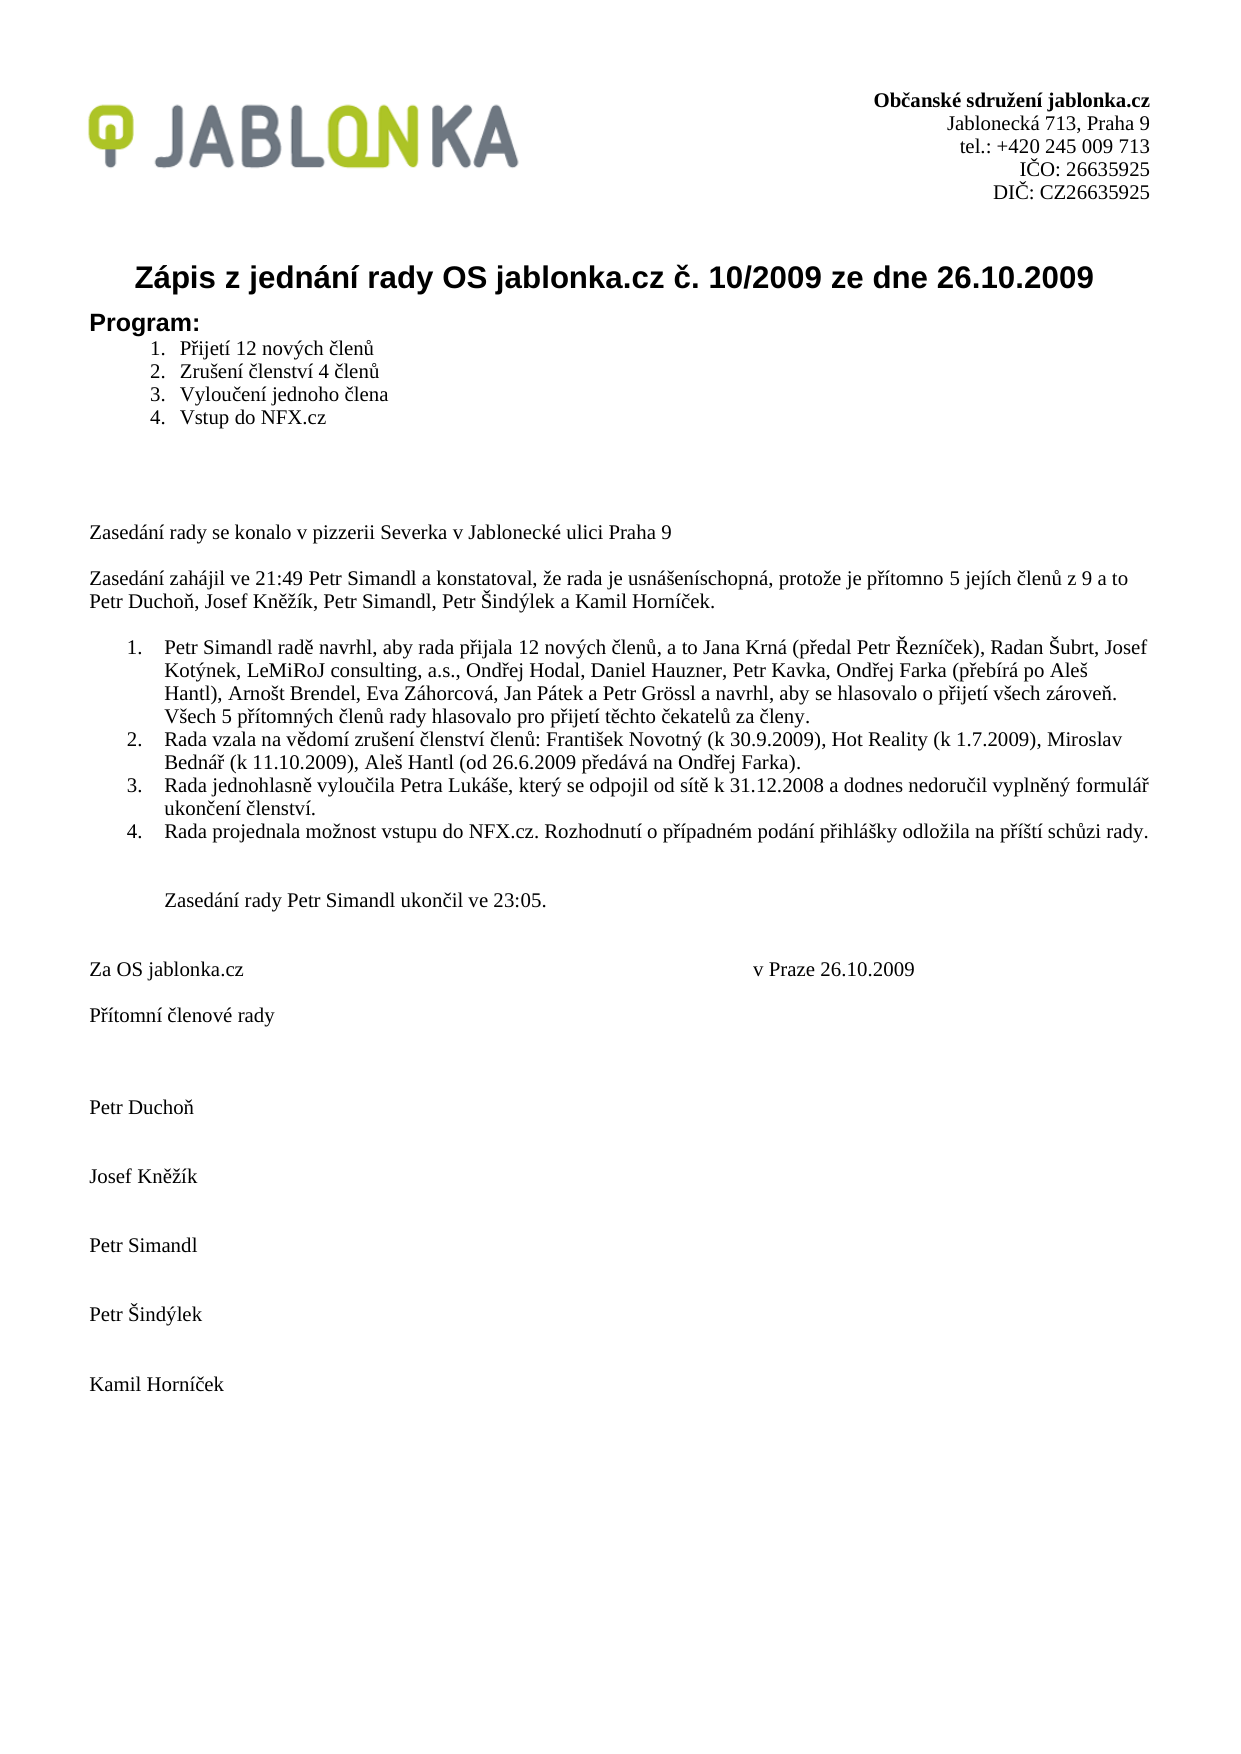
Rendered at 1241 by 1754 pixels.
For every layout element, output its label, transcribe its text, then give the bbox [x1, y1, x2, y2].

list Zrušení členství 4 členů [150, 359, 1150, 382]
subtitle Zápis z jednání rady OS jablonka.cz č. 10/2009 ze dne 26.10.2009 [89, 259, 1150, 296]
list Rada vzala na vědomí zrušení členství členů: František Novotný (k 30.9.2009), Hot Reality (k 1.7.2009), Miroslav Bednář (k 11.10.2009), Aleš Hantl (od 26.6.2009 předává na Ondřej Farka). [127, 728, 1150, 774]
text Petr Šindýlek [89, 1303, 1150, 1326]
text Za OS jablonka.cz v Praze 26.10.2009 [89, 958, 1150, 981]
list Vyloučení jednoho člena [150, 382, 1150, 406]
list Rada projednala možnost vstupu do NFX.cz. Rozhodnutí o případném podání přihlášky odložila na příští schůzi rady. [127, 820, 1150, 843]
list Vstup do NFX.cz [150, 406, 1150, 428]
list Přijetí 12 nových členů [150, 336, 1150, 359]
text Přítomní členové rady [89, 1004, 1150, 1027]
text Zasedání rady se konalo v pizzerii Severka v Jablonecké ulici Praha 9 [89, 521, 1150, 544]
picture [71, 89, 535, 184]
text Petr Duchoň [89, 1096, 1150, 1119]
text Zasedání zahájil ve 21:49 Petr Simandl a konstatoval, že rada je usnášeníschopná, protože je přítomno 5 jejích členů z 9 a to Petr Duchoň, Josef Kněžík, Petr Simandl, Petr Šindýlek a Kamil Horníček. [89, 544, 1150, 613]
list Petr Simandl radě navrhl, aby rada přijala 12 nových členů, a to Jana Krná (předal Petr Řezníček), Radan Šubrt, Josef Kotýnek, LeMiRoJ consulting, a.s., Ondřej Hodal, Daniel Hauzner, Petr Kavka, Ondřej Farka (přebírá po Aleš Hantl), Arnošt Brendel, Eva Záhorcová, Jan Pátek a Petr Grössl a navrhl, aby se hlasovalo o přijetí všech zároveň. Všech 5 přítomných členů rady hlasovalo pro přijetí těchto čekatelů za členy. [127, 636, 1150, 728]
text Kamil Horníček [89, 1372, 1150, 1395]
text Program: [89, 308, 1150, 336]
list Rada jednohlasně vyloučila Petra Lukáše, který se odpojil od sítě k 31.12.2008 a dodnes nedoručil vyplněný formulář ukončení členství. [127, 774, 1150, 820]
text Josef Kněžík [89, 1165, 1150, 1188]
text Petr Simandl [89, 1234, 1150, 1257]
list Zasedání rady Petr Simandl ukončil ve 23:05. [127, 889, 1150, 912]
